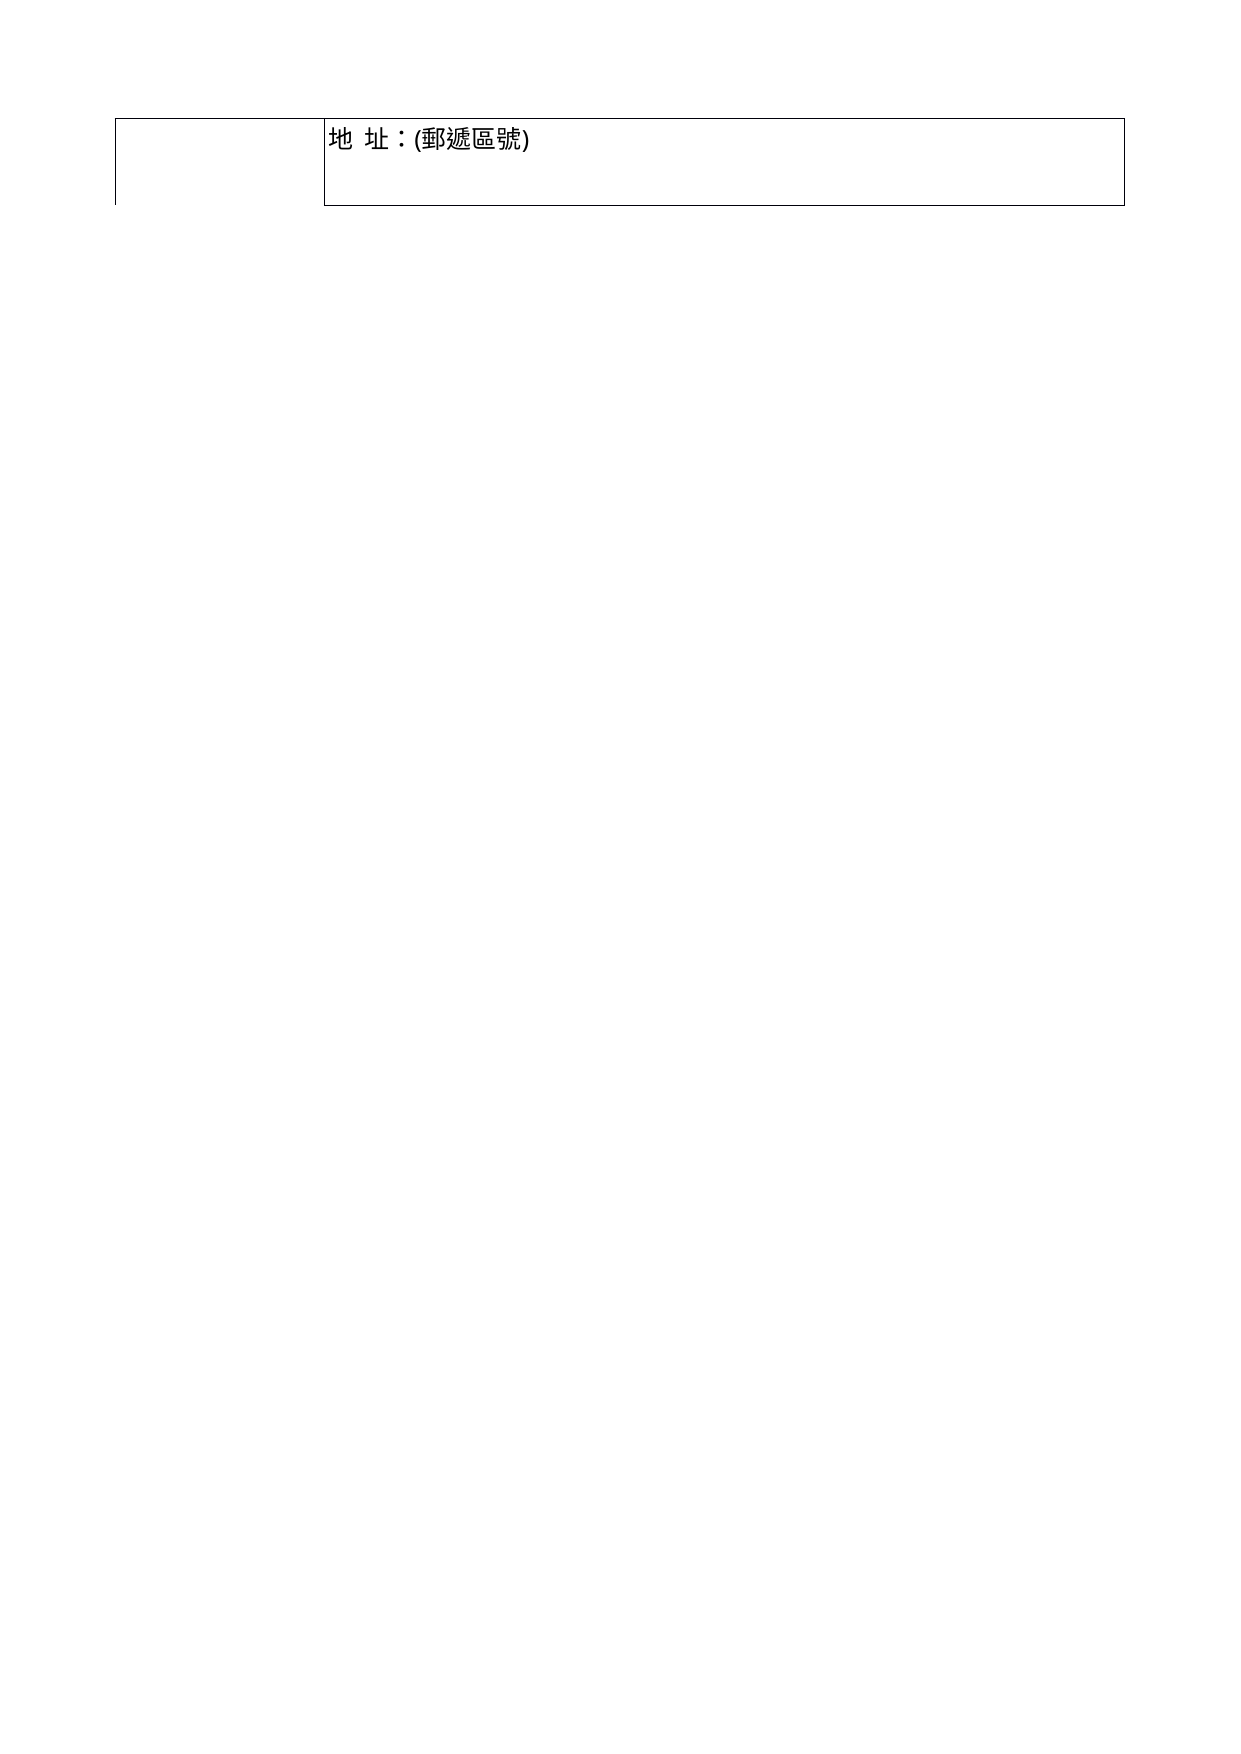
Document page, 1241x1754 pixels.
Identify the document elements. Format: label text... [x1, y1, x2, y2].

table_cell 地 址：(郵遞區號) [325, 119, 1124, 205]
